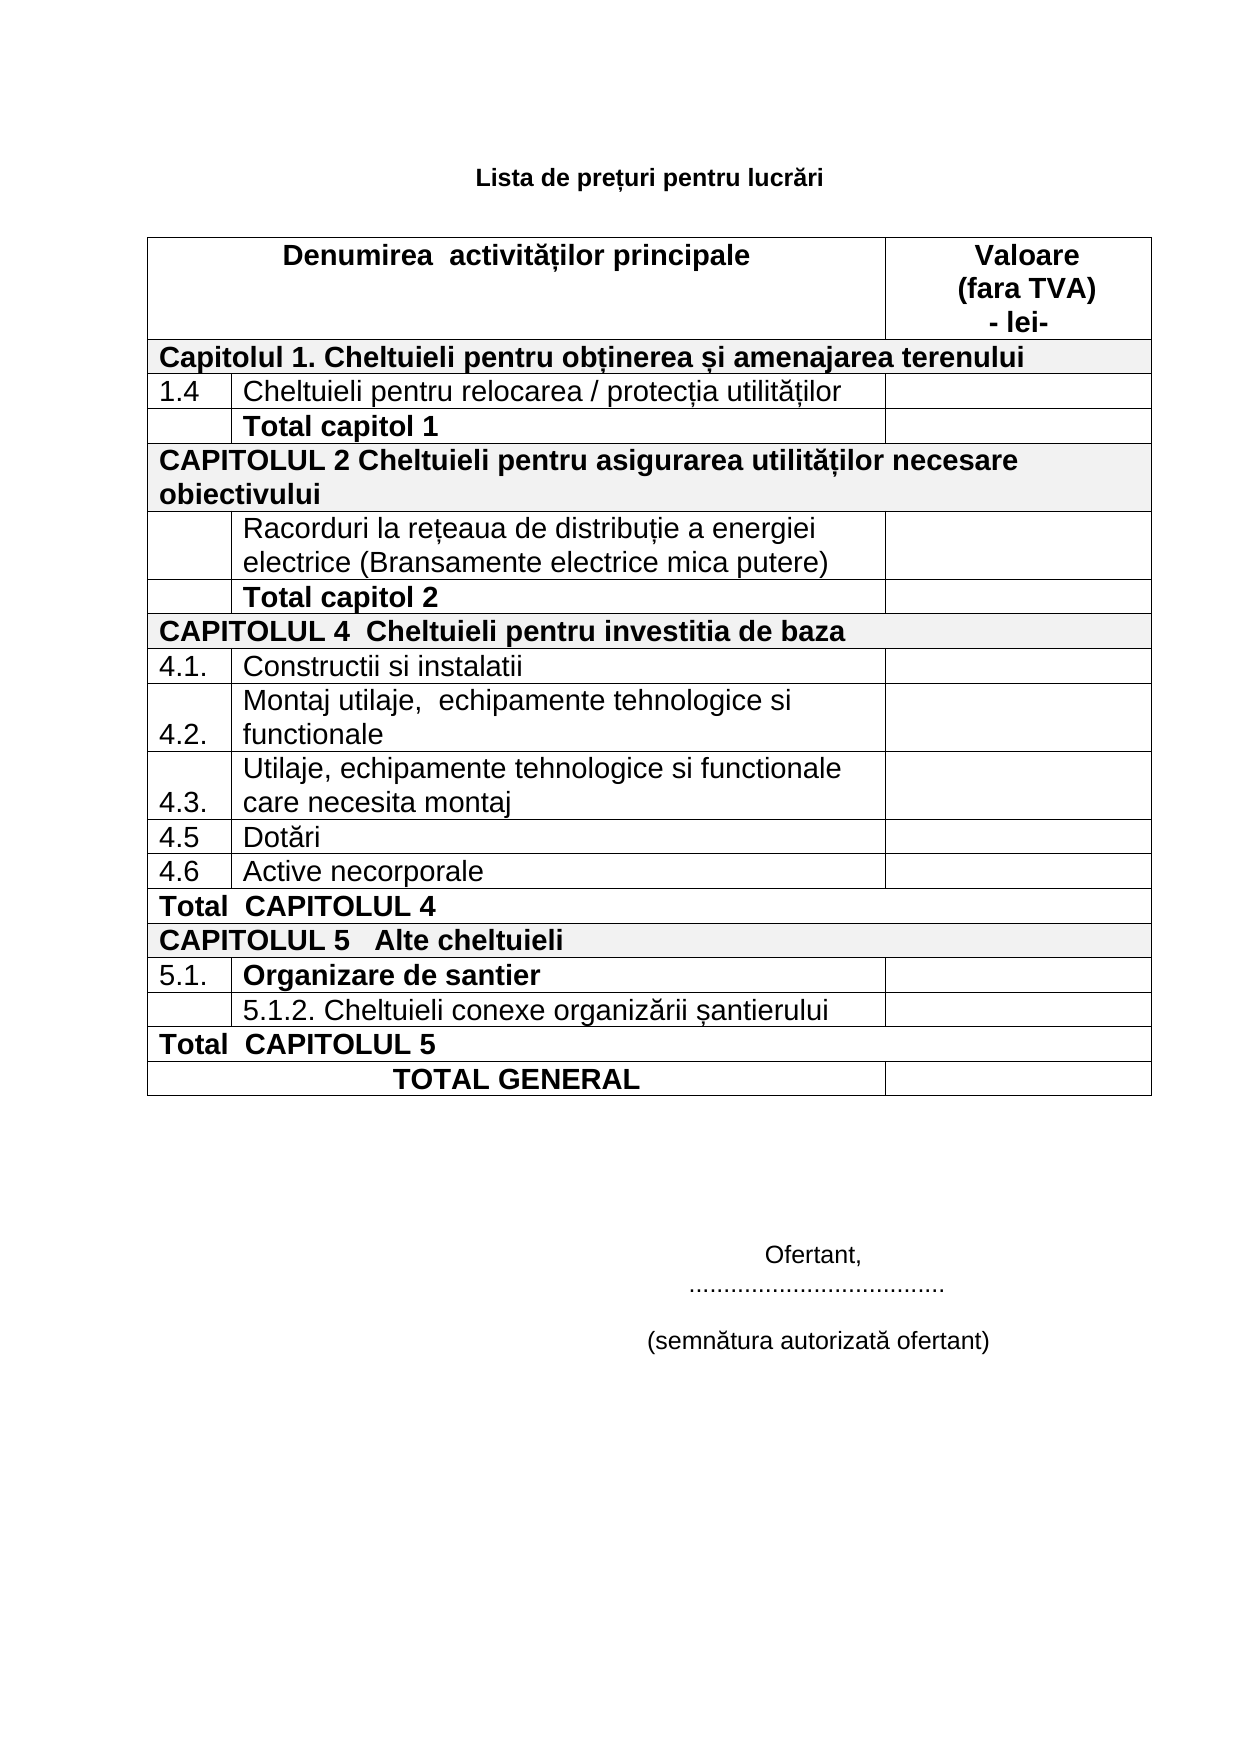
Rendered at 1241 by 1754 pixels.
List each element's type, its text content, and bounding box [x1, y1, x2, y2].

table_cell Constructii si instalatii [232, 649, 885, 682]
table_cell 4.1. [148, 649, 231, 682]
table_cell [886, 854, 1151, 888]
table_cell Total CAPITOLUL 4 [148, 889, 1151, 922]
table_cell Dotări [232, 820, 885, 853]
table_cell Utilaje, echipamente tehnologice si functionale care necesita montaj [232, 752, 885, 819]
table_cell 4.2. [148, 684, 231, 751]
table_header Valoare (fara TVA) - lei- [886, 238, 1151, 339]
table_cell CAPITOLUL 5 Alte cheltuieli [148, 924, 1151, 957]
table_cell 5.1. [148, 958, 231, 992]
table_header Denumirea activităților principale [148, 238, 885, 339]
table_cell CAPITOLUL 2 Cheltuieli pentru asigurarea utilităților necesare obiectivului [148, 444, 1151, 511]
table_cell Active necorporale [232, 854, 885, 888]
table_cell [886, 684, 1151, 751]
table_cell Montaj utilaje, echipamente tehnologice si functionale [232, 684, 885, 751]
table_cell 4.6 [148, 854, 231, 888]
table_cell [886, 649, 1151, 682]
table_cell Total capitol 1 [232, 409, 885, 442]
table_cell 4.5 [148, 820, 231, 853]
table_cell [886, 580, 1151, 613]
table_cell CAPITOLUL 4 Cheltuieli pentru investitia de baza [148, 614, 1151, 648]
table_cell [148, 409, 231, 442]
table_cell [148, 580, 231, 613]
text Lista de prețuri pentru lucrări [148, 163, 1152, 192]
table_cell [886, 752, 1151, 819]
table_cell Capitolul 1. Cheltuieli pentru obținerea și amenajarea terenului [148, 340, 1151, 373]
table_cell Total capitol 2 [232, 580, 885, 613]
table_cell [886, 1062, 1151, 1095]
table_cell [886, 820, 1151, 853]
table_cell [148, 512, 231, 579]
table_cell Racorduri la rețeaua de distribuție a energiei electrice (Bransamente electrice mica putere) [232, 512, 885, 579]
table_cell [886, 512, 1151, 579]
table_cell [886, 409, 1151, 442]
table_cell TOTAL GENERAL [148, 1062, 885, 1095]
table_cell 5.1.2. Cheltuieli conexe organizării șantierului [232, 993, 885, 1026]
table_cell Cheltuieli pentru relocarea / protecția utilităților [232, 374, 885, 408]
table_cell [886, 958, 1151, 992]
text Ofertant, [148, 1240, 1152, 1269]
table_cell [886, 993, 1151, 1026]
table_cell 1.4 [148, 374, 231, 408]
table_cell [886, 374, 1151, 408]
table_cell Organizare de santier [232, 958, 885, 992]
table_cell Total CAPITOLUL 5 [148, 1027, 1151, 1061]
table_cell 4.3. [148, 752, 231, 819]
text (semnătura autorizată ofertant) [148, 1326, 1152, 1355]
table_cell [148, 993, 231, 1026]
text ..................................... [148, 1269, 1152, 1298]
